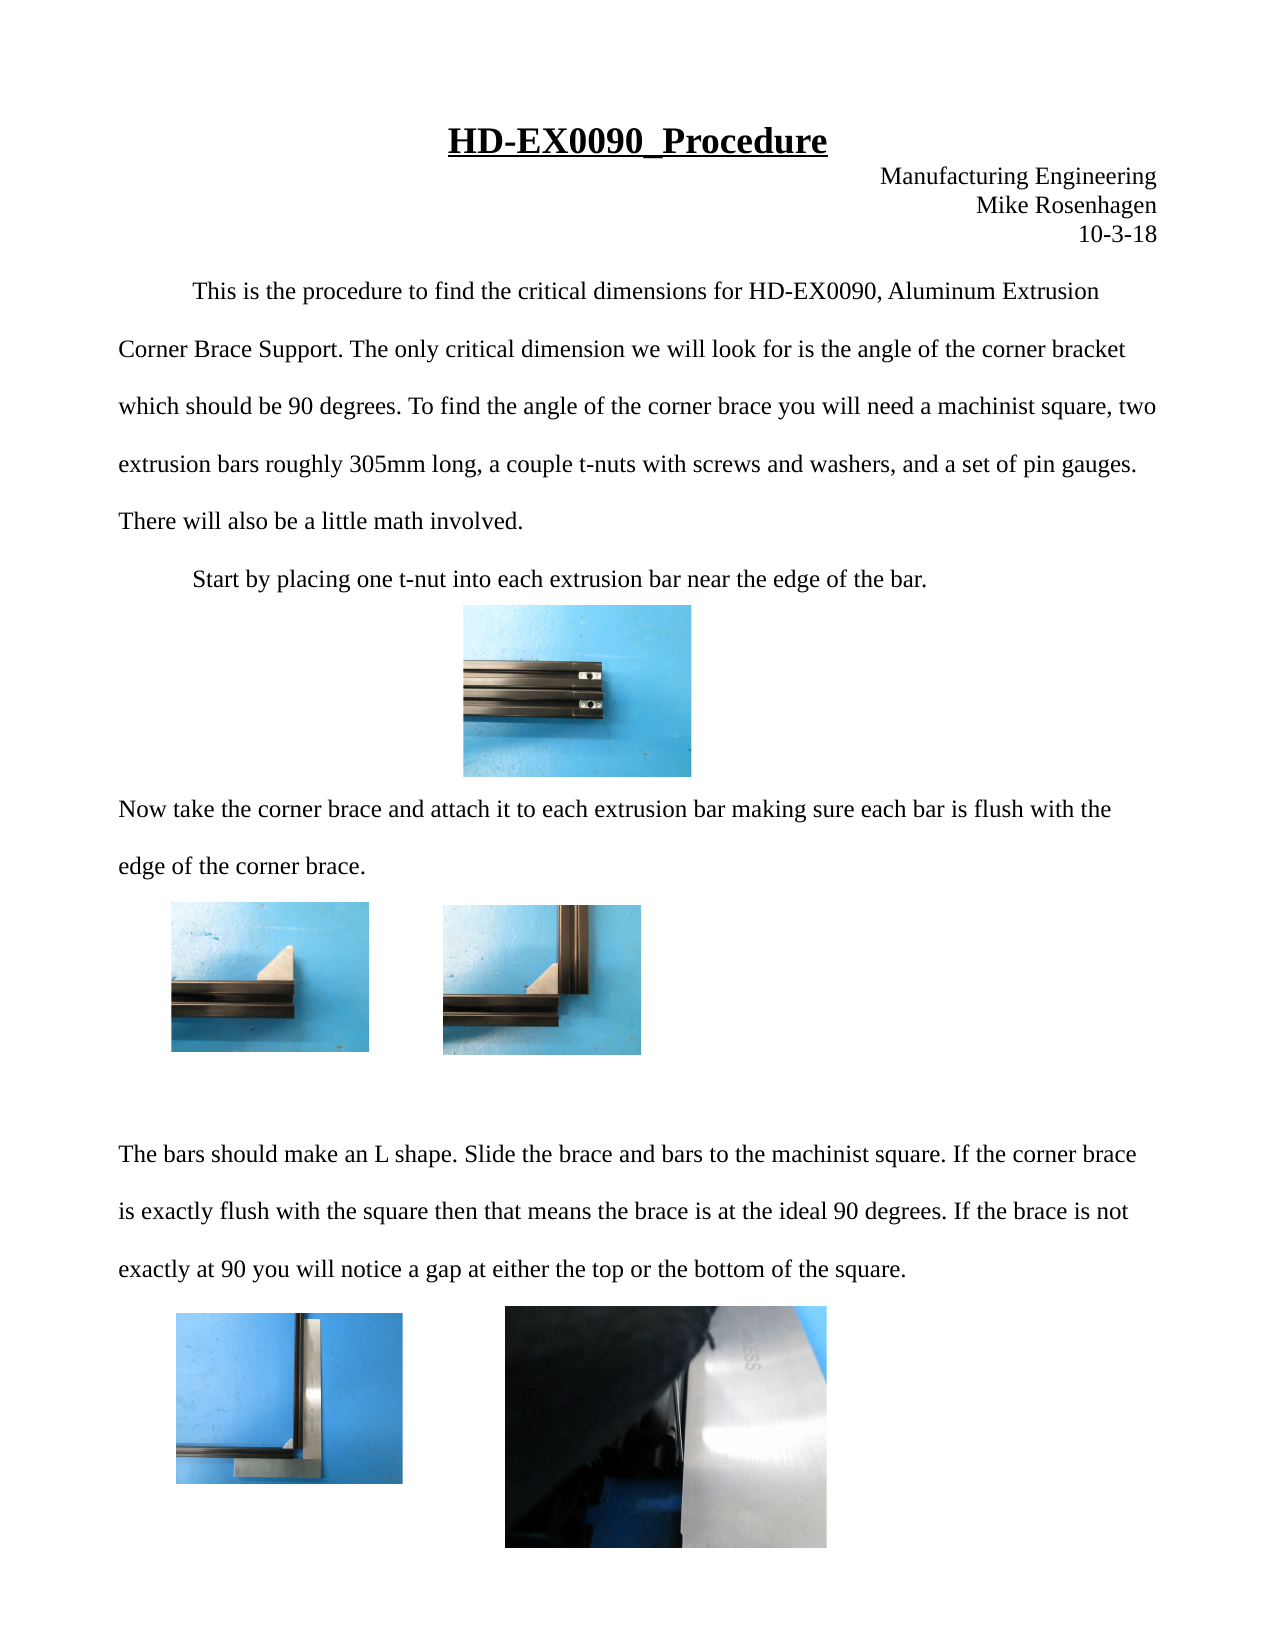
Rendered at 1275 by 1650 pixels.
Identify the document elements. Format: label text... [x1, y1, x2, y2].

picture [171, 902, 370, 1052]
text The bars should make an L shape. Slide the brace and bars to the machinist square. If the corner brace is exactly flush with the square then that means the brace is at the ideal 90 degrees. If the brace is not exactly at 90 you will notice a gap at either the top or the bottom of the square. [118, 1139, 1157, 1282]
text Now take the corner brace and attach it to each extrusion bar making sure each bar is flush with the edge of the corner brace. [118, 794, 1157, 880]
picture [443, 905, 642, 1055]
picture [176, 1313, 403, 1484]
text Start by placing one t-nut into each extrusion bar near the edge of the bar. [118, 564, 1157, 592]
text Manufacturing Engineering [118, 161, 1157, 190]
picture [463, 605, 692, 777]
text This is the procedure to find the critical dimensions for HD-EX0090, Aluminum Extrusion Corner Brace Support. The only critical dimension we will look for is the angle of the corner bracket which should be 90 degrees. To find the angle of the corner brace you will need a machinist square, two extrusion bars roughly 305mm long, a couple t-nuts with screws and washers, and a set of pin gauges. There will also be a little math involved. [118, 276, 1157, 535]
picture [505, 1306, 827, 1548]
text HD-EX0090_Procedure [118, 118, 1157, 161]
text 10-3-18 [118, 219, 1157, 247]
text Mike Rosenhagen [118, 190, 1157, 219]
